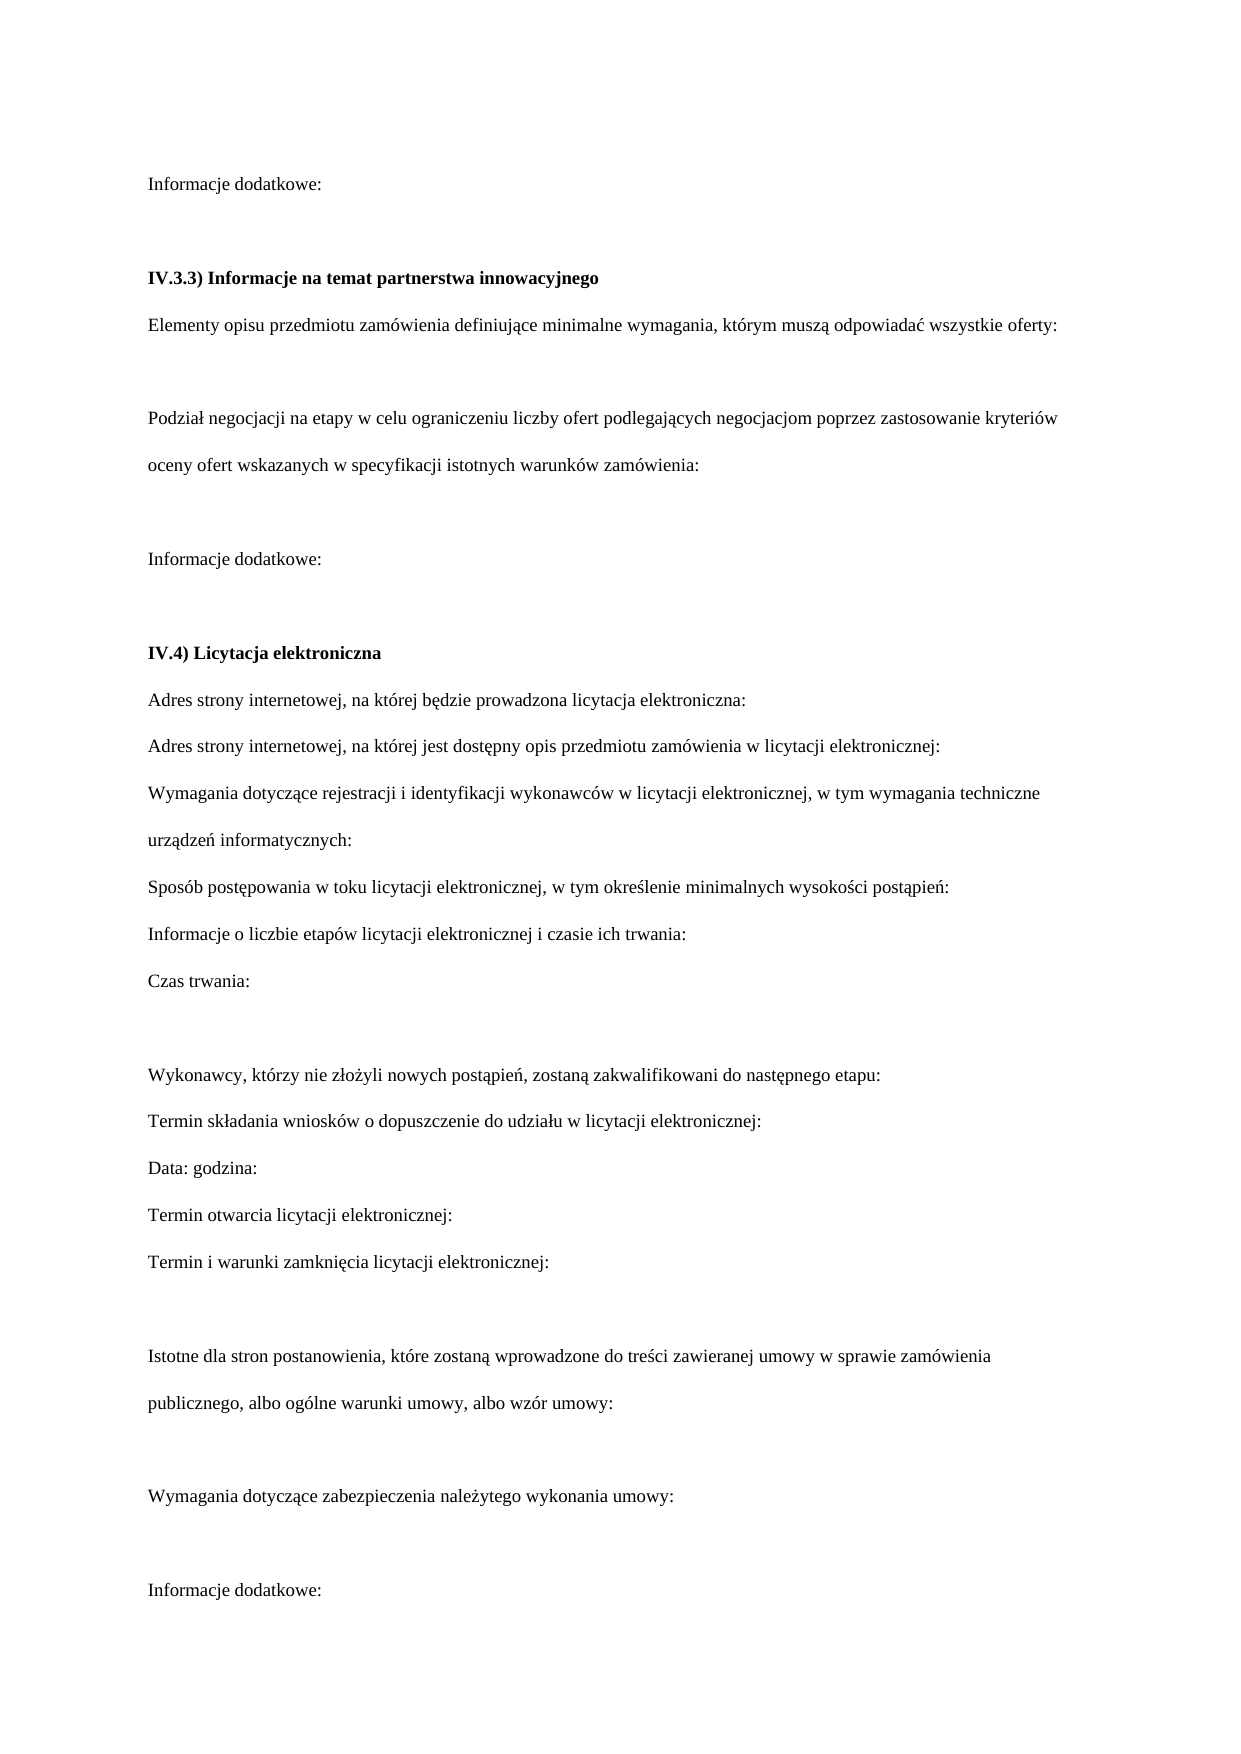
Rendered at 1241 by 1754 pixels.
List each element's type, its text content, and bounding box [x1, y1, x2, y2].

text Informacje dodatkowe: [148, 1507, 1093, 1601]
text Sposób postępowania w toku licytacji elektronicznej, w tym określenie minimalnych wysokości postąpień: [148, 851, 1093, 898]
text Adres strony internetowej, na której jest dostępny opis przedmiotu zamówienia w licytacji elektronicznej: [148, 710, 1093, 757]
text Informacje dodatkowe: IV.3.3) Informacje na temat partnerstwa innowacyjnego Elementy opisu przedmiotu zamówienia definiujące minimalne wymagania, którym muszą odpowiadać wszystkie oferty: Podział negocjacji na etapy w celu ograniczeniu liczby ofert podlegających negocjacjom poprzez zastosowanie kryteriów oceny ofert wskazanych w specyfikacji istotnych warunków zamówienia: Informacje dodatkowe: IV.4) Licytacja elektroniczna Adres strony internetowej, na której będzie prowadzona licytacja elektroniczna: [148, 148, 1093, 710]
text Informacje o liczbie etapów licytacji elektronicznej i czasie ich trwania: [148, 898, 1093, 944]
text Istotne dla stron postanowienia, które zostaną wprowadzone do treści zawieranej umowy w sprawie zamówienia publicznego, albo ogólne warunki umowy, albo wzór umowy: [148, 1273, 1093, 1413]
text Wymagania dotyczące rejestracji i identyfikacji wykonawców w licytacji elektronicznej, w tym wymagania techniczne urządzeń informatycznych: [148, 757, 1093, 851]
text Termin i warunki zamknięcia licytacji elektronicznej: [148, 1226, 1093, 1273]
text Termin składania wniosków o dopuszczenie do udziału w licytacji elektronicznej: Data: godzina: Termin otwarcia licytacji elektronicznej: [148, 1085, 1093, 1226]
text Czas trwania: Wykonawcy, którzy nie złożyli nowych postąpień, zostaną zakwalifikowani do następnego etapu: [148, 944, 1093, 1085]
text Wymagania dotyczące zabezpieczenia należytego wykonania umowy: [148, 1413, 1093, 1507]
